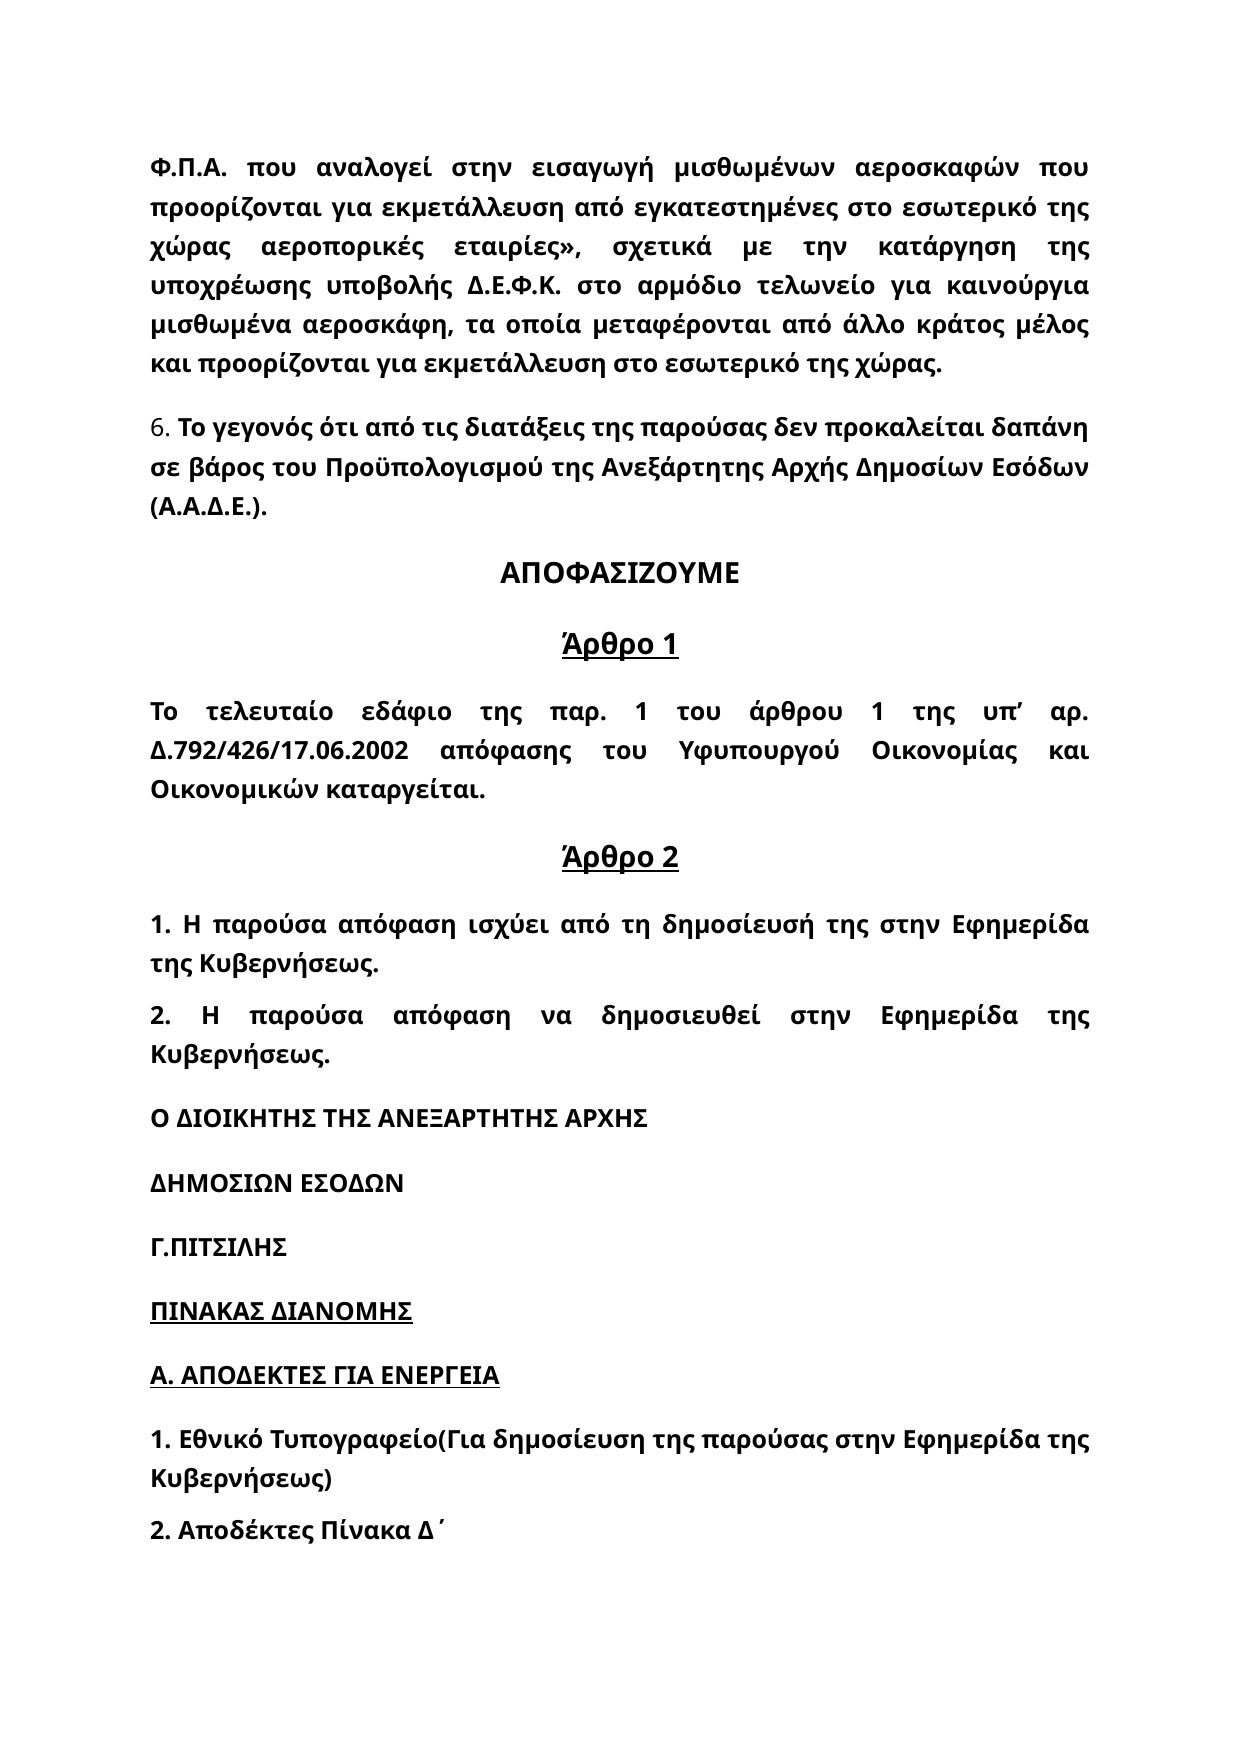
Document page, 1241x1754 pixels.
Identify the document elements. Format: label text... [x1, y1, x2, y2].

text Α. ΑΠΟΔΕΚΤΕΣ ΓΙΑ ΕΝΕΡΓΕΙΑ [150, 1358, 1090, 1392]
text Γ.ΠΙΤΣΙΛΗΣ [150, 1229, 1090, 1263]
text 1. Η παρούσα απόφαση ισχύει από τη δημοσίευσή της στην Εφημερίδα της Κυβερνήσεως. [150, 907, 1090, 980]
subtitle Άρθρο 1 [150, 623, 1090, 663]
text Το τελευταίο εδάφιο της παρ. 1 του άρθρου 1 της υπ’ αρ. Δ.792/426/17.06.2002 απόφασης του Υφυπουργού Οικονομίας και Οικονομικών καταργείται. [150, 694, 1090, 806]
text 2. Αποδέκτες Πίνακα Δ΄ [150, 1513, 1090, 1547]
text 1. Εθνικό Τυπογραφείο(Για δημοσίευση της παρούσας στην Εφημερίδα της Κυβερνήσεως) [150, 1422, 1090, 1495]
subtitle Άρθρο 2 [150, 836, 1090, 876]
text Ο ΔΙΟΙΚΗΤΗΣ ΤΗΣ ΑΝΕΞΑΡΤΗΤΗΣ ΑΡΧΗΣ [150, 1101, 1090, 1135]
text ΔΗΜΟΣΙΩΝ ΕΣΟΔΩΝ [150, 1165, 1090, 1199]
text 2. Η παρούσα απόφαση να δημοσιευθεί στην Εφημερίδα της Κυβερνήσεως. [150, 998, 1090, 1071]
text Φ.Π.Α. που αναλογεί στην εισαγωγή μισθωμένων αεροσκαφών που προορίζονται για εκμετάλλευση από εγκατεστημένες στο εσωτερικό της χώρας αεροπορικές εταιρίες», σχετικά με την κατάργηση της υποχρέωσης υποβολής Δ.Ε.Φ.Κ. στο αρμόδιο τελωνείο για καινούργια μισθωμένα αεροσκάφη, τα οποία μεταφέρονται από άλλο κράτος μέλος και προορίζονται για εκμετάλλευση στο εσωτερικό της χώρας. [150, 150, 1090, 380]
text 6. Το γεγονός ότι από τις διατάξεις της παρούσας δεν προκαλείται δαπάνη σε βάρος του Προϋπολογισμού της Ανεξάρτητης Αρχής Δημοσίων Εσόδων (Α.Α.Δ.Ε.). [150, 410, 1090, 522]
text ΑΠΟΦΑΣΙΖΟΥΜΕ [150, 552, 1090, 592]
text ΠΙΝΑΚΑΣ ΔΙΑΝΟΜΗΣ [150, 1293, 1090, 1328]
